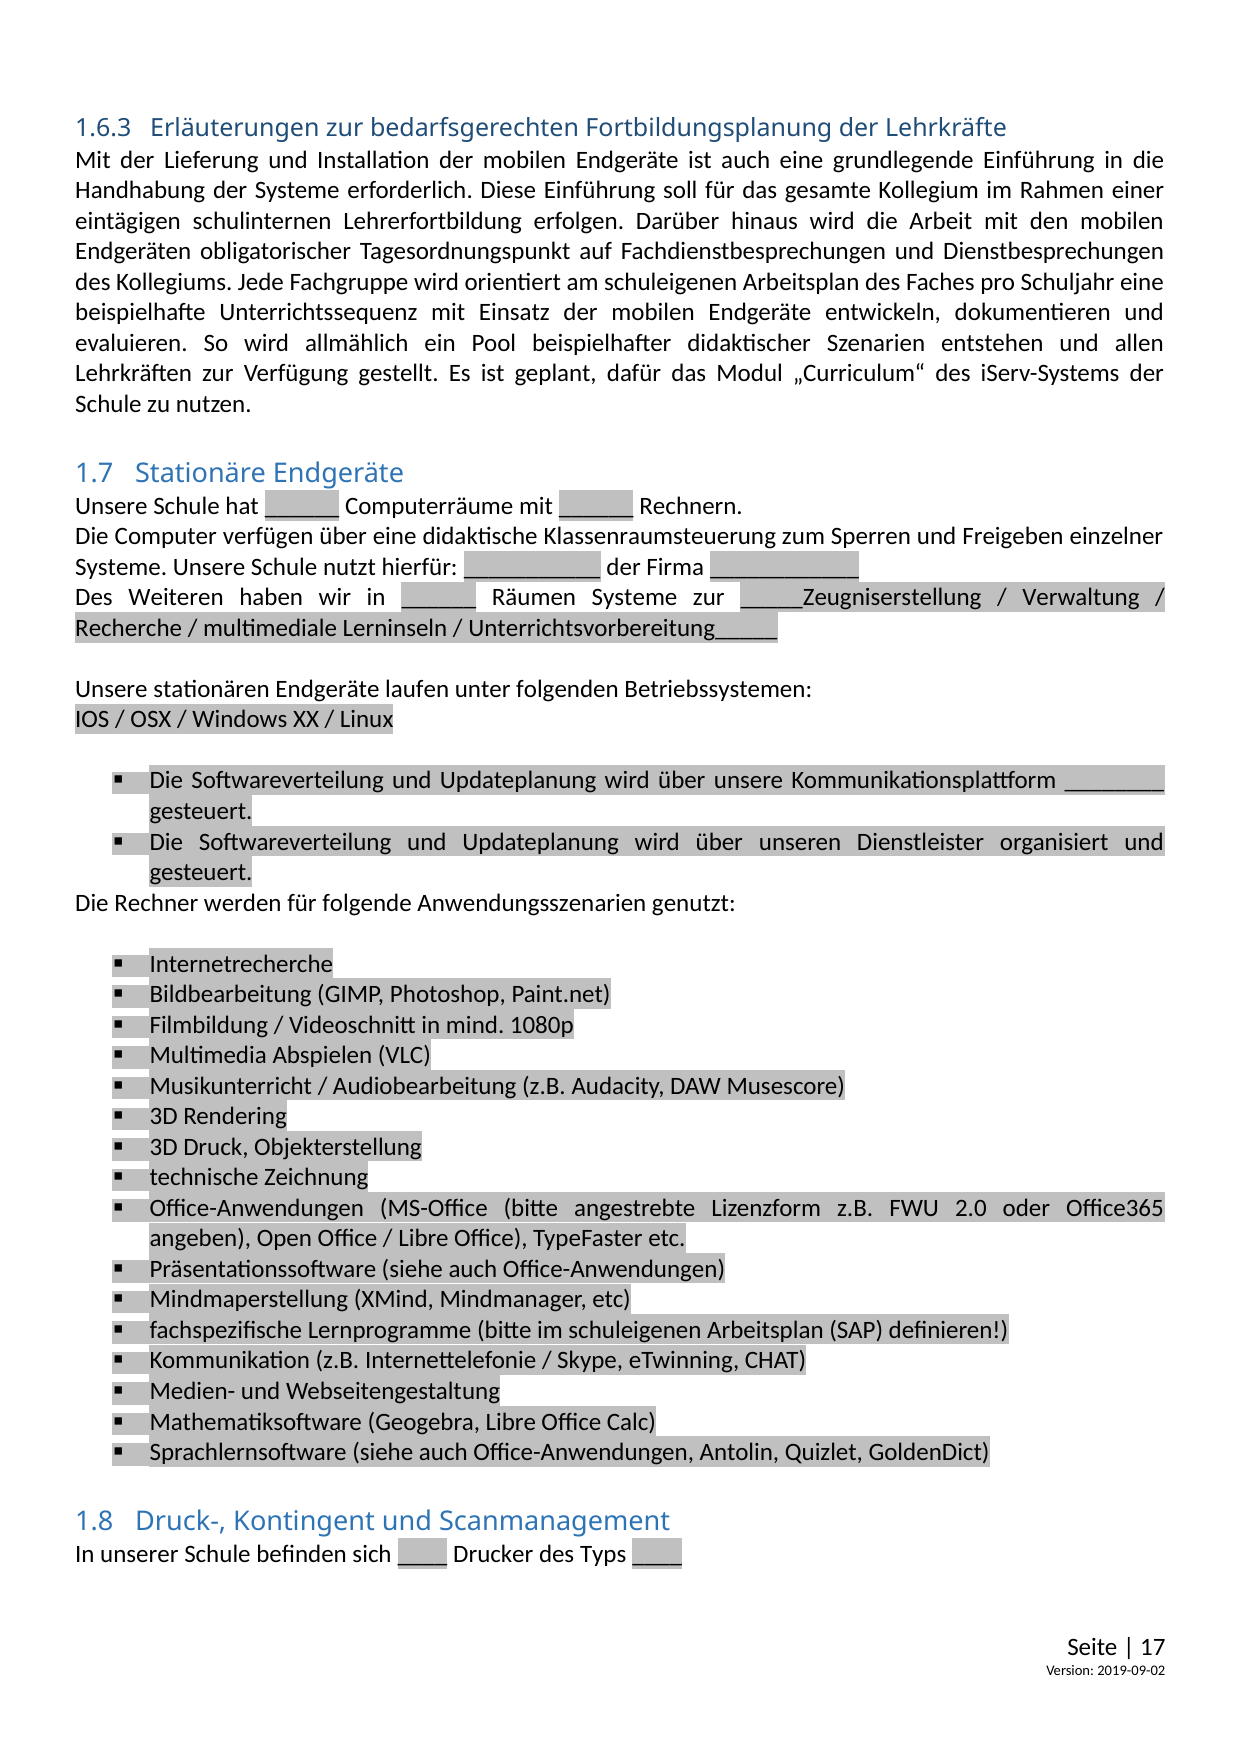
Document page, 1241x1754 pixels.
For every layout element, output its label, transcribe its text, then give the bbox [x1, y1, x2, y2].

text Die Computer verfügen über eine didaktische Klassenraumsteuerung zum Sperren und Freigeben einzelner Systeme. Unsere Schule nutzt hierfür: ___________ der Firma ____________ [75, 521, 1165, 582]
list Präsentationssoftware (siehe auch Office-Anwendungen) [112, 1253, 1165, 1283]
list 3D Rendering [112, 1100, 1165, 1131]
list Medien- und Webseitengestaltung [112, 1375, 1165, 1406]
list Die Softwareverteilung und Updateplanung wird über unsere Kommunikationsplattform ________ gesteuert. [112, 765, 1165, 826]
subtitle Druck-, Kontingent und Scanmanagement [75, 1501, 1165, 1538]
list fachspezifische Lernprogramme (bitte im schuleigenen Arbeitsplan (SAP) definieren!) [112, 1314, 1165, 1344]
list Bildbearbeitung (GIMP, Photoshop, Paint.net) [112, 978, 1165, 1009]
list Mathematiksoftware (Geogebra, Libre Office Calc) [112, 1406, 1165, 1436]
list technische Zeichnung [112, 1161, 1165, 1192]
list Mindmaperstellung (XMind, Mindmanager, etc) [112, 1283, 1165, 1314]
list Internetrecherche [112, 948, 1165, 978]
list Multimedia Abspielen (VLC) [112, 1039, 1165, 1070]
text In unserer Schule befinden sich ____ Drucker des Typs ____ [75, 1538, 1165, 1569]
subtitle Erläuterungen zur bedarfsgerechten Fortbildungsplanung der Lehrkräfte [75, 110, 1165, 144]
text Die Rechner werden für folgende Anwendungsszenarien genutzt: [75, 887, 1165, 917]
text IOS / OSX / Windows XX / Linux [75, 704, 1165, 734]
list Kommunikation (z.B. Internettelefonie / Skype, eTwinning, CHAT) [112, 1344, 1165, 1375]
subtitle Stationäre Endgeräte [75, 453, 1165, 490]
text Unsere Schule hat ______ Computerräume mit ______ Rechnern. [75, 490, 1165, 521]
list 3D Druck, Objekterstellung [112, 1131, 1165, 1161]
list Die Softwareverteilung und Updateplanung wird über unseren Dienstleister organisiert und gesteuert. [112, 826, 1165, 887]
list Musikunterricht / Audiobearbeitung (z.B. Audacity, DAW Musescore) [112, 1070, 1165, 1100]
list Sprachlernsoftware (siehe auch Office-Anwendungen, Antolin, Quizlet, GoldenDict) [112, 1436, 1165, 1467]
list Filmbildung / Videoschnitt in mind. 1080p [112, 1009, 1165, 1039]
text Mit der Lieferung und Installation der mobilen Endgeräte ist auch eine grundlegende Einführung in die Handhabung der Systeme erforderlich. Diese Einführung soll für das gesamte Kollegium im Rahmen einer eintägigen schulinternen Lehrerfortbildung erfolgen. Darüber hinaus wird die Arbeit mit den mobilen Endgeräten obligatorischer Tagesordnungspunkt auf Fachdienstbesprechungen und Dienstbesprechungen des Kollegiums. Jede Fachgruppe wird orientiert am schuleigenen Arbeitsplan des Faches pro Schuljahr eine beispielhafte Unterrichtssequenz mit Einsatz der mobilen Endgeräte entwickeln, dokumentieren und evaluieren. So wird allmählich ein Pool beispielhafter didaktischer Szenarien entstehen und allen Lehrkräften zur Verfügung gestellt. Es ist geplant, dafür das Modul „Curriculum“ des iServ-Systems der Schule zu nutzen. [75, 144, 1165, 418]
text Des Weiteren haben wir in ______ Räumen Systeme zur _____Zeugniserstellung / Verwaltung / Recherche / multimediale Lerninseln / Unterrichtsvorbereitung_____ [75, 582, 1165, 643]
text Unsere stationären Endgeräte laufen unter folgenden Betriebssystemen: [75, 673, 1165, 704]
list Office-Anwendungen (MS-Office (bitte angestrebte Lizenzform z.B. FWU 2.0 oder Office365 angeben), Open Office / Libre Office), TypeFaster etc. [112, 1192, 1165, 1253]
